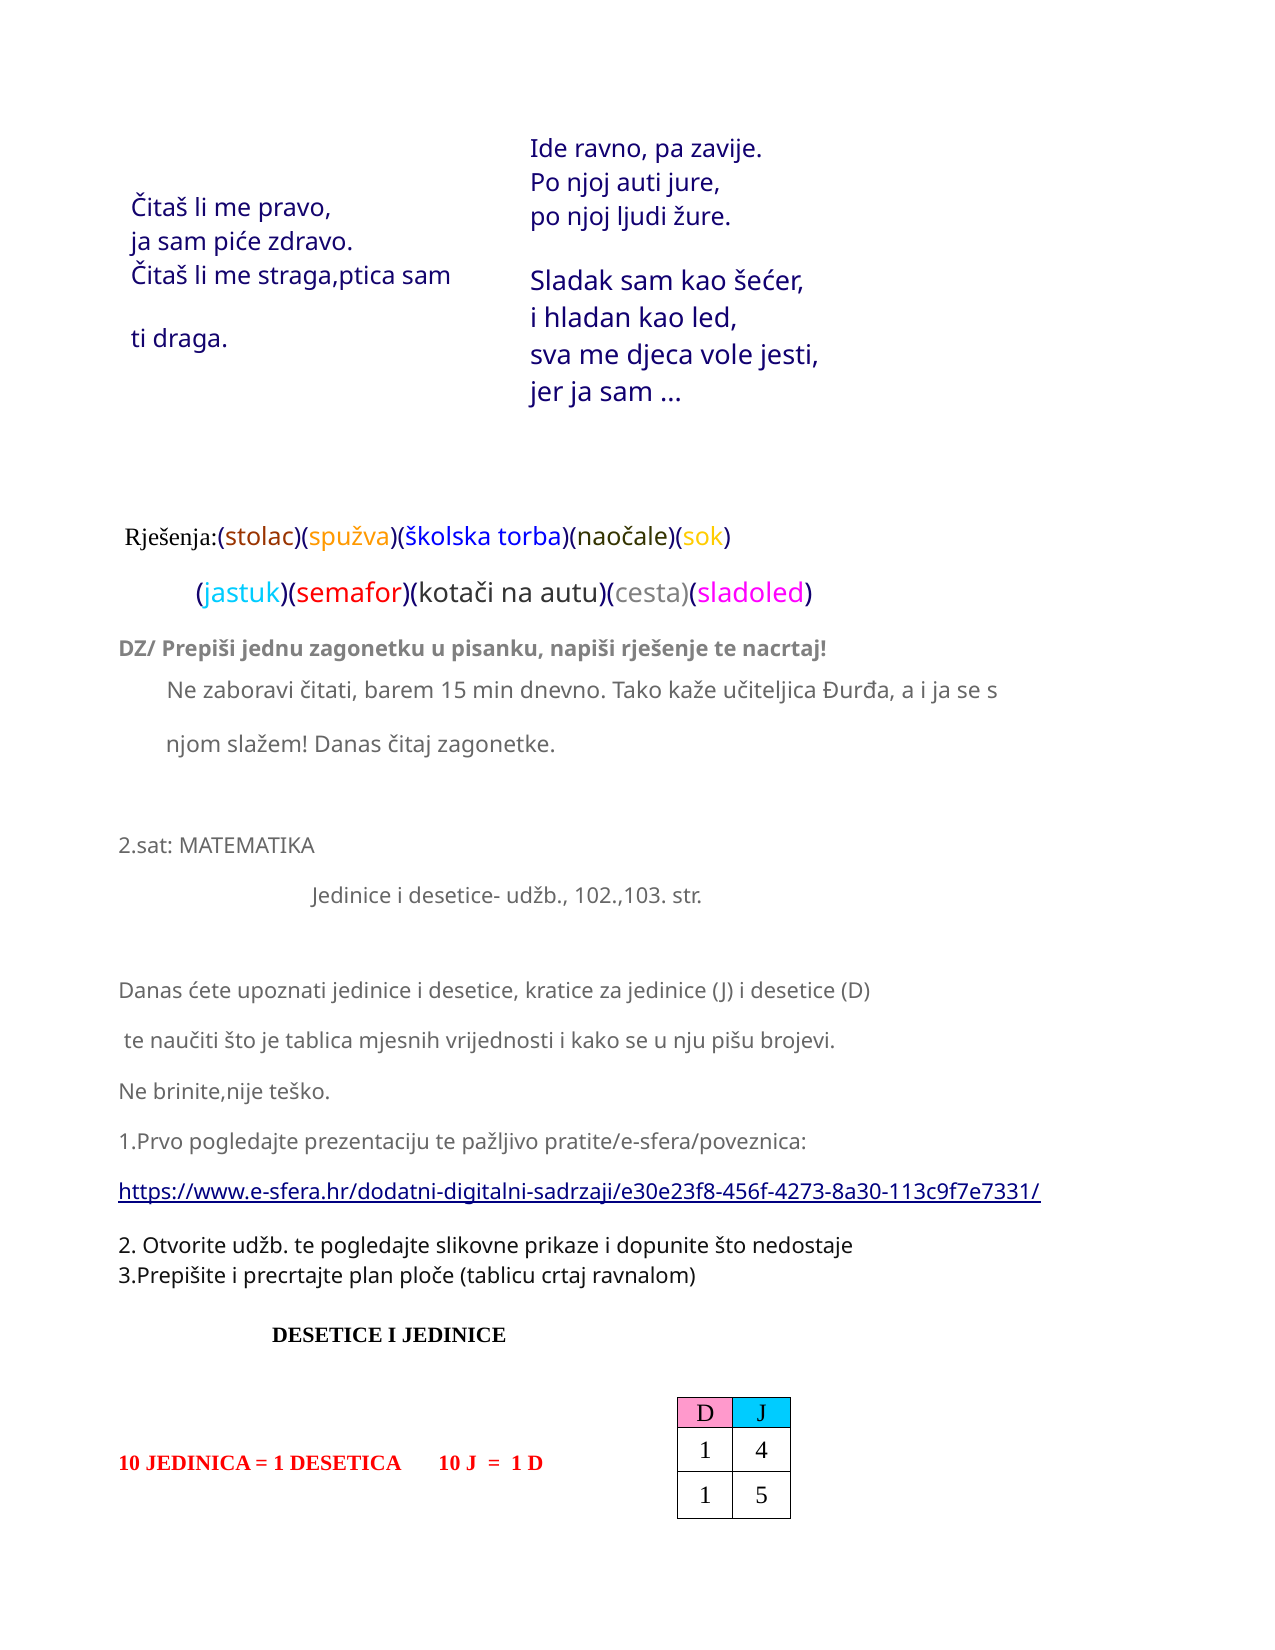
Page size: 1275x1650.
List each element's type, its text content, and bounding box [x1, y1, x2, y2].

text DESETICE I JEDINICE [118, 1319, 1157, 1349]
text 2. Otvorite udžb. te pogledajte slikovne prikaze i dopunite što nedostaje [118, 1230, 1157, 1260]
table_cell 5 [733, 1472, 790, 1518]
text Ne brinite,nije teško. [118, 1076, 1157, 1105]
text 1.Prvo pogledajte prezentaciju te pažljivo pratite/e-sfera/poveznica: [118, 1126, 1157, 1156]
text https://www.e-sfera.hr/dodatni-digitalni-sadrzaji/e30e23f8-456f-4273-8a30-113c9f7e7331/ [118, 1176, 1157, 1206]
text te naučiti što je tablica mjesnih vrijednosti i kako se u nju pišu brojevi. [118, 1025, 1157, 1055]
text njom slažem! Danas čitaj zagonetke. [118, 728, 1157, 760]
table_header D [678, 1398, 732, 1427]
table_cell 1 [678, 1472, 732, 1518]
text [791, 1450, 1157, 1475]
text DZ/ Prepiši jednu zagonetku u pisanku, napiši rješenje te nacrtaj! Ne zaboravi čitati, barem 15 min dnevno. Tako kaže učiteljica Đurđa, a i ja se s [118, 633, 1157, 707]
text Jedinice i desetice- udžb., 102.,103. str. [118, 880, 1157, 910]
text Rješenja:(stolac)(spužva)(školska torba)(naočale)(sok) [118, 518, 1157, 552]
table_header J [733, 1398, 790, 1427]
table_cell 4 [733, 1428, 790, 1471]
text 2.sat: MATEMATIKA [118, 829, 1157, 859]
table_cell 1 [678, 1428, 732, 1471]
text 3.Prepišite i precrtajte plan ploče (tablicu crtaj ravnalom) [118, 1260, 1157, 1290]
table_header Čitaš li me pravo, ja sam piće zdravo. Čitaš li me straga,ptica sam ti draga. [118, 118, 517, 518]
text 10 JEDINICA = 1 DESETICA 10 J = 1 D [118, 1450, 677, 1475]
text Danas ćete upoznati jedinice i desetice, kratice za jedinice (J) i desetice (D) [118, 975, 1157, 1005]
text (jastuk)(semafor)(kotači na autu)(cesta)(sladoled) [118, 574, 1157, 611]
table_header Ide ravno, pa zavije. Po njoj auti jure, po njoj ljudi žure. Sladak sam kao šećer, i hladan kao led, sva me djeca vole jesti, jer ja sam ... [517, 118, 918, 518]
